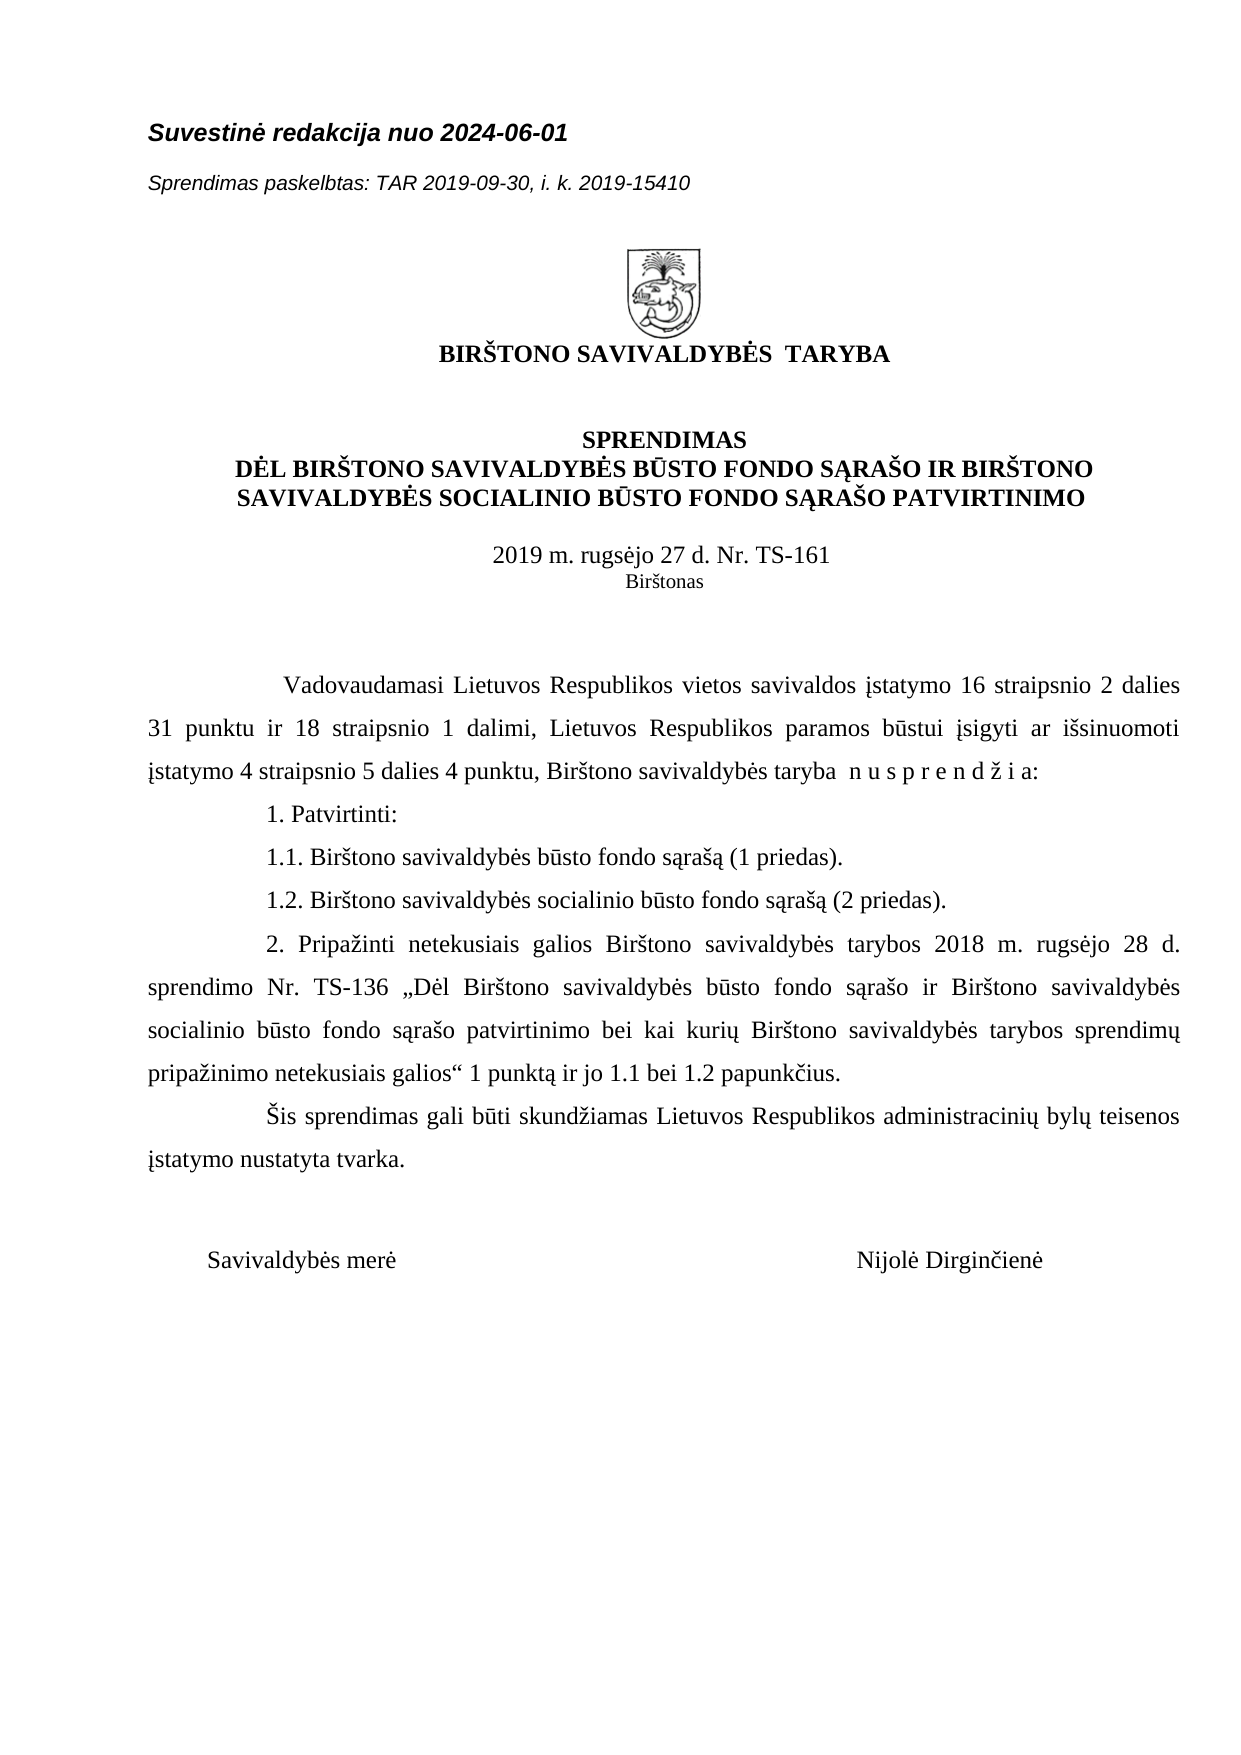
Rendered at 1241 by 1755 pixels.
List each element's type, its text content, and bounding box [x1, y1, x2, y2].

text Savivaldybės merė Nijolė Dirginčienė [148, 1245, 1181, 1274]
text 2. Pripažinti netekusiais galios Birštono savivaldybės tarybos 2018 m. rugsėjo 28 d. sprendimo Nr. TS-136 „Dėl Birštono savivaldybės būsto fondo sąrašo ir Birštono savivaldybės socialinio būsto fondo sąrašo patvirtinimo bei kai kurių Birštono savivaldybės tarybos sprendimų pripažinimo netekusiais galios“ 1 punktą ir jo 1.1 bei 1.2 papunkčius. [148, 929, 1181, 1087]
text 1. Patvirtinti: [148, 799, 1181, 828]
text Birštonas [148, 569, 1181, 593]
text 1.2. Birštono savivaldybės socialinio būsto fondo sąrašą (2 priedas). [148, 886, 1181, 914]
text 2019 m. rugsėjo 27 d. Nr. TS-161 [148, 541, 1181, 569]
text Vadovaudamasi Lietuvos Respublikos vietos savivaldos įstatymo 16 straipsnio 2 dalies 31 punktu ir 18 straipsnio 1 dalimi, Lietuvos Respublikos paramos būstui įsigyti ar išsinuomoti įstatymo 4 straipsnio 5 dalies 4 punktu, Birštono savivaldybės taryba n u s p r e n d ž i a: [148, 670, 1181, 785]
text Sprendimas paskelbtas: TAR 2019-09-30, i. k. 2019-15410 [148, 171, 1181, 195]
text Šis sprendimas gali būti skundžiamas Lietuvos Respublikos administracinių bylų teisenos įstatymo nustatyta tvarka. [148, 1101, 1181, 1173]
text BIRŠTONO SAVIVALDYBĖS TARYBA [148, 339, 1181, 368]
text 1.1. Birštono savivaldybės būsto fondo sąrašą (1 priedas). [148, 842, 1181, 871]
text Suvestinė redakcija nuo 2024-06-01 [148, 118, 1181, 147]
text SPRENDIMAS [148, 426, 1181, 454]
text DĖL BIRŠTONO SAVIVALDYBĖS BŪSTO FONDO SĄRAŠO IR BIRŠTONO SAVIVALDYBĖS SOCIALINIO BŪSTO FONDO SĄRAŠO PATVIRTINIMO [148, 454, 1181, 512]
